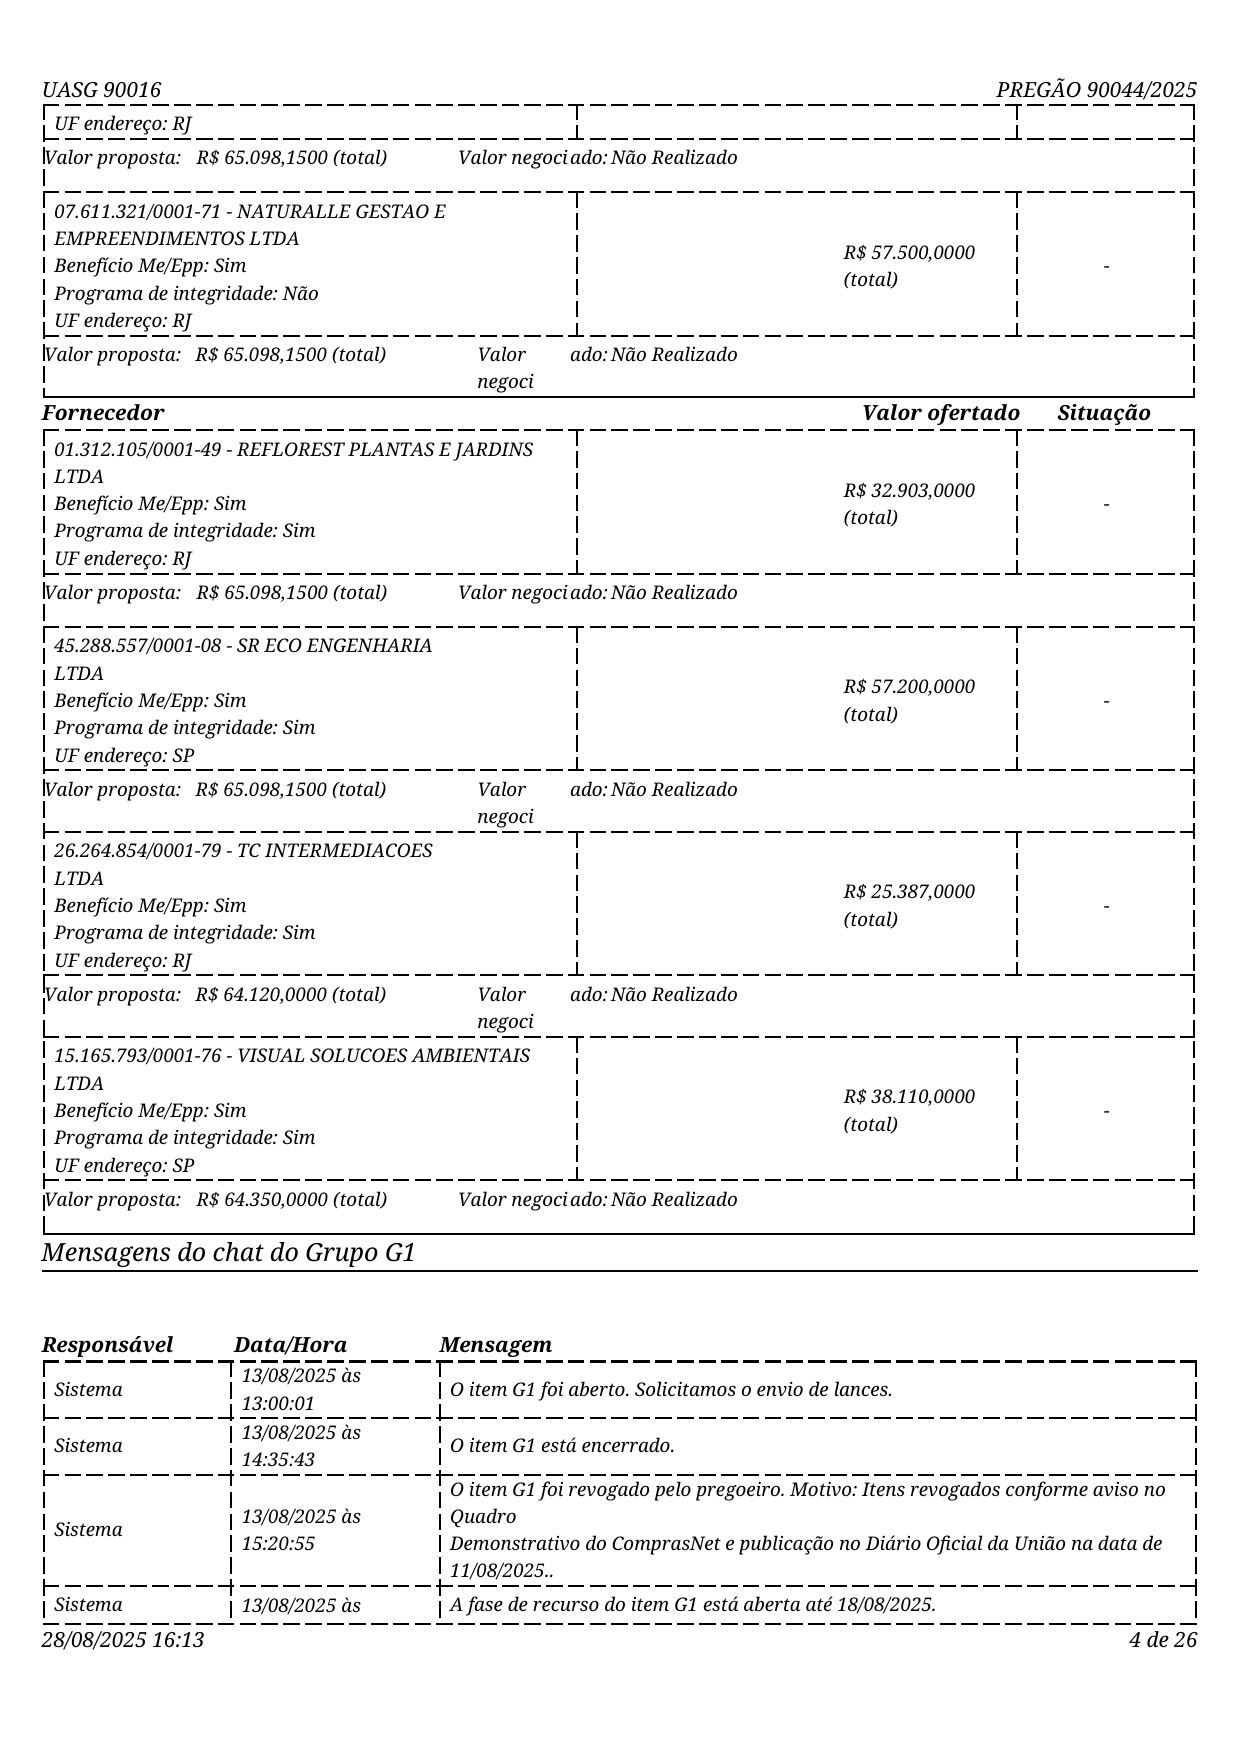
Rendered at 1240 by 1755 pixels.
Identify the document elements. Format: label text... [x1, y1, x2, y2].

table_cell UF endereço: RJ [44, 104, 577, 138]
table_cell R$ 38.110,0000 (total) [844, 1036, 1017, 1179]
table_cell 45.288.557/0001-08 - SR ECO ENGENHARIA LTDA Benefício Me/Epp: Sim Programa de integridade: Sim UF endereço: SP [44, 626, 477, 769]
table_cell O item G1 está encerrado. [440, 1417, 1196, 1474]
subtitle Mensagens do chat do Grupo G1 [41, 1235, 1200, 1269]
table_cell - [1017, 831, 1194, 974]
table_cell Sistema [44, 1417, 231, 1474]
table_cell 15.165.793/0001-76 - VISUAL SOLUCOES AMBIENTAIS LTDA Benefício Me/Epp: Sim Programa de integridade: Sim UF endereço: SP [44, 1036, 577, 1179]
table_header R$ 32.903,0000 (total) [844, 429, 1017, 572]
table_cell Valor proposta: R$ 64.120,0000 (total) [44, 974, 477, 1036]
table_cell [1017, 138, 1194, 191]
table_cell Valor proposta: R$ 64.350,0000 (total) Valor negoci [44, 1179, 577, 1233]
text Responsável Data/Hora Mensagem [42, 1330, 1200, 1358]
table_cell O item G1 foi revogado pelo pregoeiro. Motivo: Itens revogados conforme aviso no Quadro Demonstrativo do ComprasNet e publicação no Diário Oficial da União na data de 11/08/2025.. [440, 1474, 1196, 1585]
table_cell [844, 769, 1017, 831]
table_cell [577, 626, 844, 769]
table_cell Valor proposta: R$ 65.098,1500 (total) [44, 335, 477, 396]
table_header Sistema [44, 1360, 231, 1417]
table_cell ado: Não Realizado [577, 974, 844, 1036]
table_cell R$ 25.387,0000 (total) [844, 831, 1017, 974]
table_cell [844, 104, 1017, 138]
table_cell Sistema [44, 1474, 231, 1585]
table_cell [1017, 573, 1194, 626]
table_cell 13/08/2025 às [231, 1585, 439, 1623]
table_cell Valor proposta: R$ 65.098,1500 (total) Valor negoci [44, 138, 577, 191]
table_cell Valor proposta: R$ 65.098,1500 (total) Valor negoci [44, 573, 577, 626]
table_cell [1017, 1179, 1194, 1233]
table_cell [844, 335, 1017, 396]
table_cell [844, 138, 1017, 191]
table_cell Valor negoci [477, 335, 577, 396]
table_cell 13/08/2025 às 15:20:55 [231, 1474, 439, 1585]
table_cell - [1017, 104, 1194, 138]
table_cell [577, 191, 844, 334]
table_cell [844, 1179, 1017, 1233]
table_header 01.312.105/0001-49 - REFLOREST PLANTAS E JARDINS LTDA Benefício Me/Epp: Sim Programa de integridade: Sim UF endereço: RJ [44, 429, 577, 572]
table_cell [477, 626, 577, 769]
table_cell [477, 191, 577, 334]
table_cell Valor negoci [477, 974, 577, 1036]
table_header O item G1 foi aberto. Solicitamos o envio de lances. [440, 1360, 1196, 1417]
table_cell [844, 573, 1017, 626]
table_header 13/08/2025 às 13:00:01 [231, 1360, 439, 1417]
table_cell R$ 57.200,0000 (total) [844, 626, 1017, 769]
table_cell [1017, 769, 1194, 831]
table_cell ado: Não Realizado [577, 1179, 844, 1233]
table_cell - [1017, 1036, 1194, 1179]
table_cell [1017, 335, 1194, 396]
table_cell A fase de recurso do item G1 está aberta até 18/08/2025. [440, 1585, 1196, 1623]
table_cell Valor proposta: R$ 65.098,1500 (total) [44, 769, 477, 831]
table_cell ado: Não Realizado [577, 573, 844, 626]
table_header - [1017, 429, 1194, 572]
table_cell Sistema [44, 1585, 231, 1623]
table_cell R$ 57.500,0000 (total) [844, 191, 1017, 334]
text Fornecedor Valor ofertado Situação [42, 398, 1200, 427]
table_cell [577, 831, 844, 974]
table_cell - [1017, 626, 1194, 769]
table_cell [577, 1036, 844, 1179]
table_cell - [1017, 191, 1194, 334]
table_cell [577, 104, 844, 138]
table_cell ado: Não Realizado [577, 769, 844, 831]
table_cell 07.611.321/0001-71 - NATURALLE GESTAO E EMPREENDIMENTOS LTDA Benefício Me/Epp: Sim Programa de integridade: Não UF endereço: RJ [44, 191, 477, 334]
table_cell 26.264.854/0001-79 - TC INTERMEDIACOES LTDA Benefício Me/Epp: Sim Programa de integridade: Sim UF endereço: RJ [44, 831, 477, 974]
table_cell [844, 974, 1017, 1036]
table_cell ado: Não Realizado [577, 138, 844, 191]
table_cell 13/08/2025 às 14:35:43 [231, 1417, 439, 1474]
table_cell [477, 831, 577, 974]
table_cell ado: Não Realizado [577, 335, 844, 396]
table_cell [1017, 974, 1194, 1036]
table_cell Valor negoci [477, 769, 577, 831]
table_header [577, 429, 844, 572]
